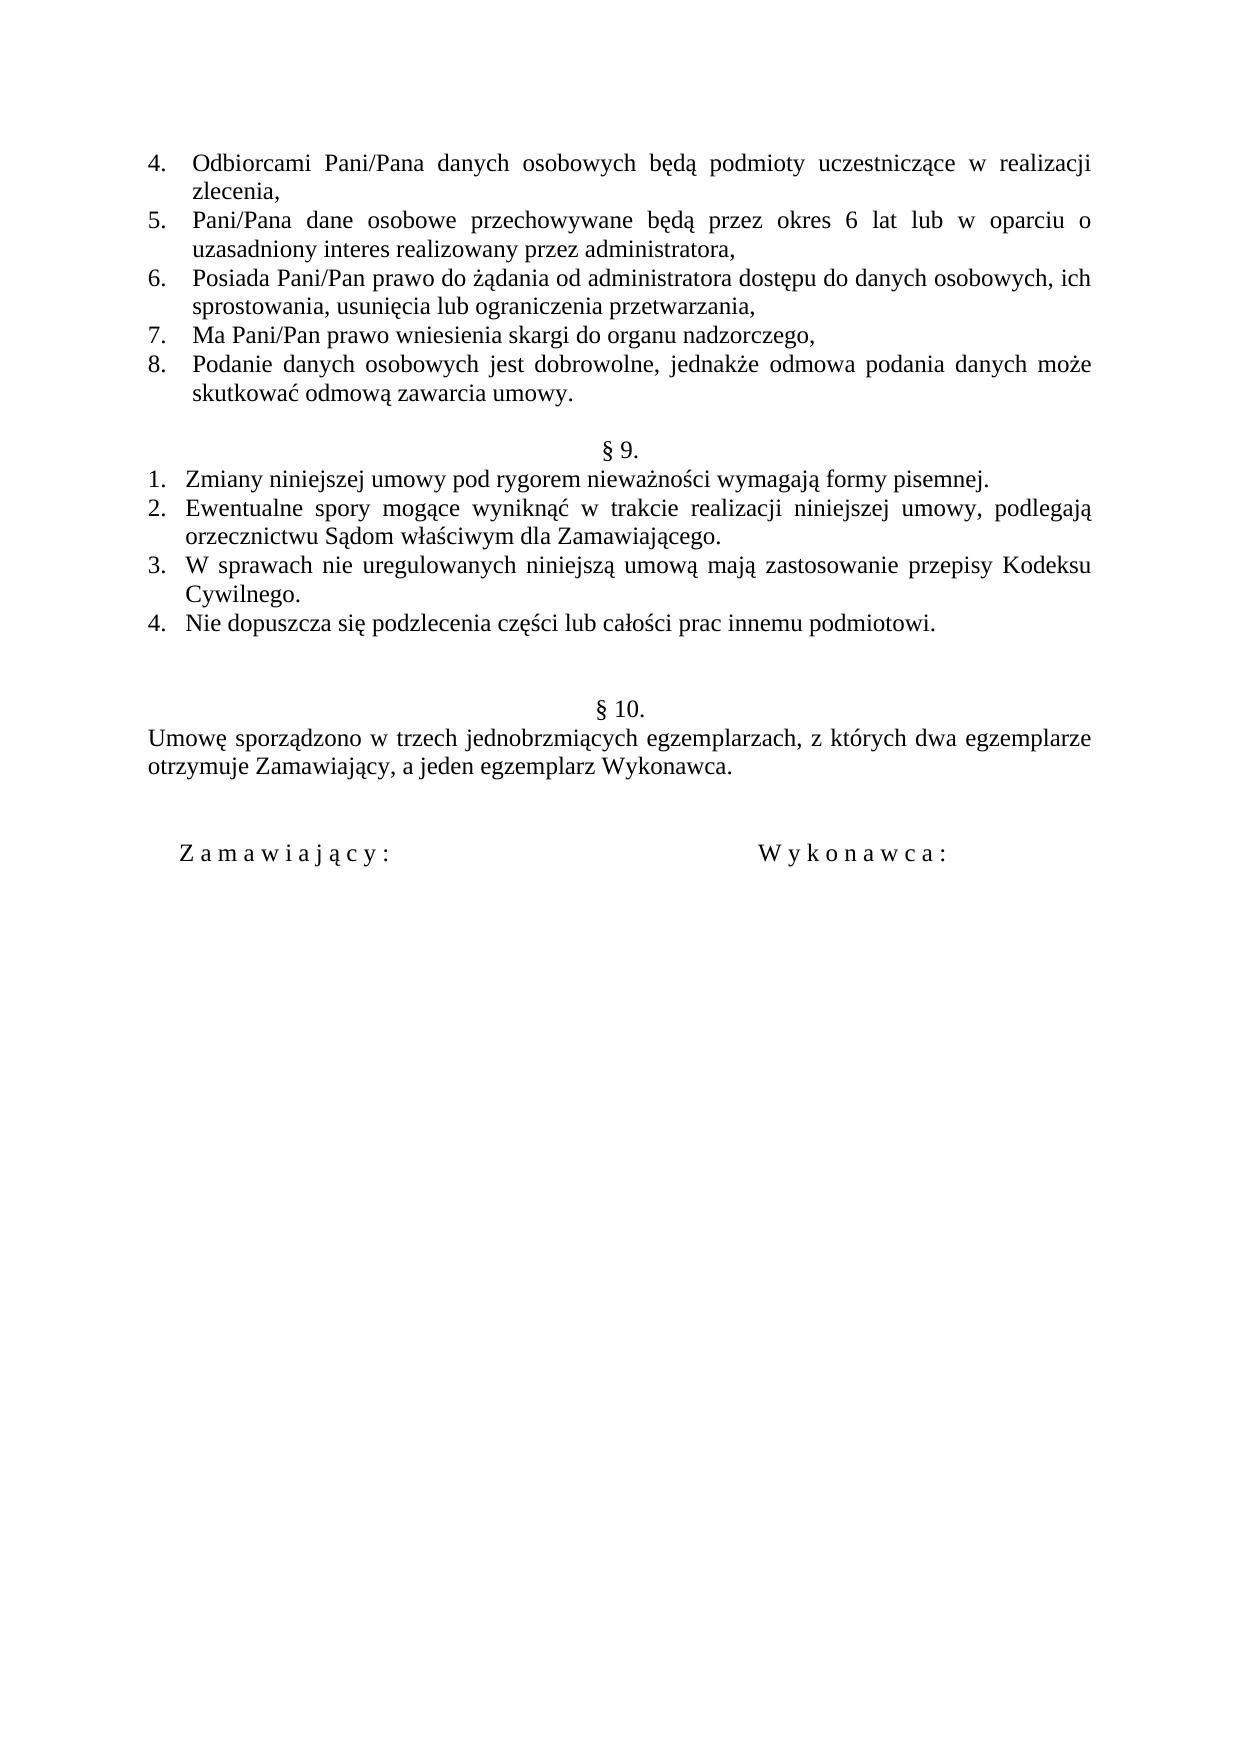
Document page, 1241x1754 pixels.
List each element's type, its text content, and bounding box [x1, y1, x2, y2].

list Nie dopuszcza się podzlecenia części lub całości prac innemu podmiotowi. [148, 608, 1092, 636]
list Odbiorcami Pani/Pana danych osobowych będą podmioty uczestniczące w realizacji zlecenia, [148, 148, 1092, 205]
list Podanie danych osobowych jest dobrowolne, jednakże odmowa podania danych może skutkować odmową zawarcia umowy. [148, 349, 1092, 406]
list Zmiany niniejszej umowy pod rygorem nieważności wymagają formy pisemnej. [148, 464, 1092, 493]
text § 9. [148, 435, 1092, 464]
list Ewentualne spory mogące wyniknąć w trakcie realizacji niniejszej umowy, podlegają orzecznictwu Sądom właściwym dla Zamawiającego. [148, 493, 1092, 550]
list Ma Pani/Pan prawo wniesienia skargi do organu nadzorczego, [148, 320, 1092, 349]
text Z a m a w i a j ą c y : W y k o n a w c a : [148, 838, 1092, 866]
list Pani/Pana dane osobowe przechowywane będą przez okres 6 lat lub w oparciu o uzasadniony interes realizowany przez administratora, [148, 205, 1092, 263]
text Umowę sporządzono w trzech jednobrzmiących egzemplarzach, z których dwa egzemplarze otrzymuje Zamawiający, a jeden egzemplarz Wykonawca. [148, 723, 1092, 780]
list Posiada Pani/Pan prawo do żądania od administratora dostępu do danych osobowych, ich sprostowania, usunięcia lub ograniczenia przetwarzania, [148, 263, 1092, 320]
text § 10. [148, 694, 1092, 723]
list W sprawach nie uregulowanych niniejszą umową mają zastosowanie przepisy Kodeksu Cywilnego. [148, 550, 1092, 608]
